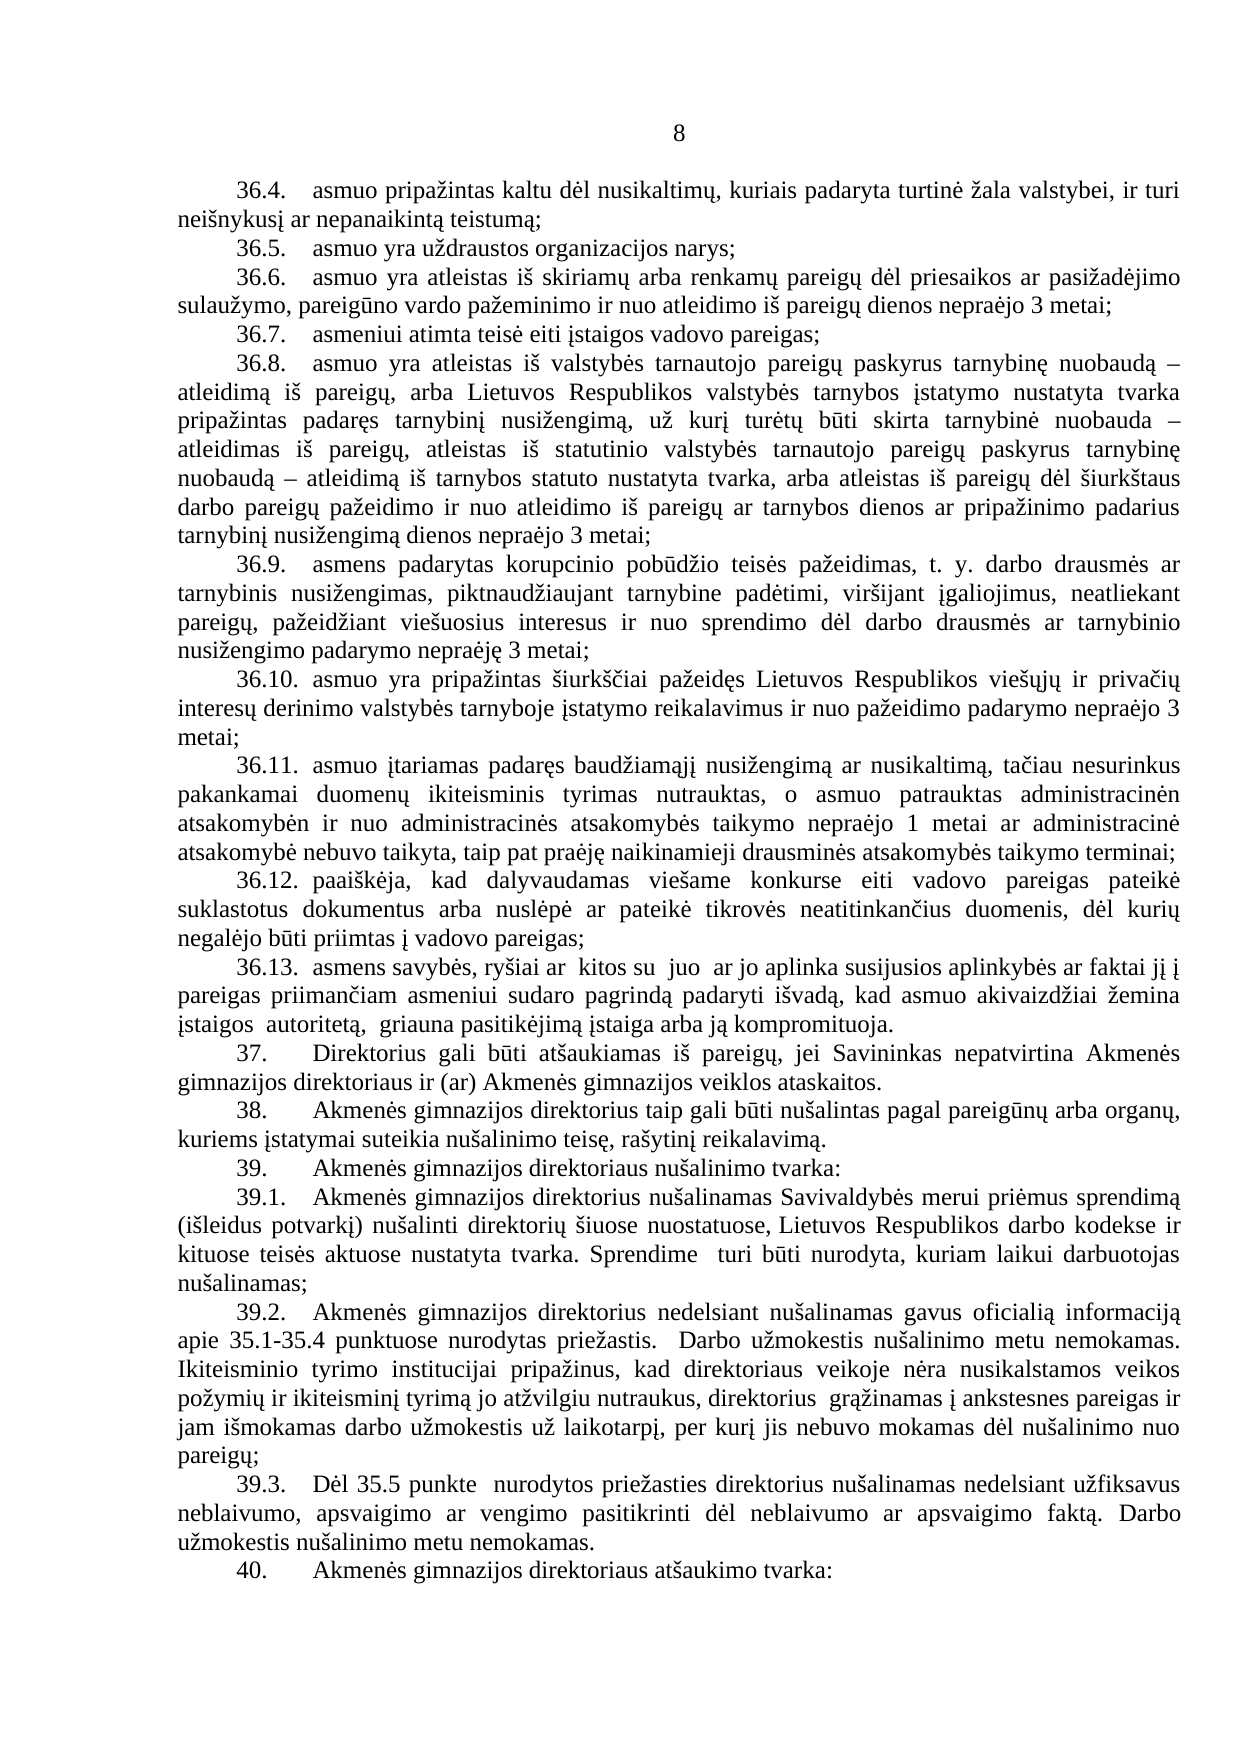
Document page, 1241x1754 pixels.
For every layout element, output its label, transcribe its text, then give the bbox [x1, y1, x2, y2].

text 37. Direktorius gali būti atšaukiamas iš pareigų, jei Savininkas nepatvirtina Akmenės gimnazijos direktoriaus ir (ar) Akmenės gimnazijos veiklos ataskaitos. [177, 1038, 1181, 1096]
text 39. Akmenės gimnazijos direktoriaus nušalinimo tvarka: [177, 1153, 1181, 1182]
text 39.1. Akmenės gimnazijos direktorius nušalinamas Savivaldybės merui priėmus sprendimą (išleidus potvarkį) nušalinti direktorių šiuose nuostatuose, Lietuvos Respublikos darbo kodekse ir kituose teisės aktuose nustatyta tvarka. Sprendime turi būti nurodyta, kuriam laikui darbuotojas nušalinamas; [177, 1182, 1181, 1297]
text 36.5. asmuo yra uždraustos organizacijos narys; [177, 233, 1181, 262]
text 36.6. asmuo yra atleistas iš skiriamų arba renkamų pareigų dėl priesaikos ar pasižadėjimo sulaužymo, pareigūno vardo pažeminimo ir nuo atleidimo iš pareigų dienos nepraėjo 3 metai; [177, 262, 1181, 319]
text 36.7. asmeniui atimta teisė eiti įstaigos vadovo pareigas; [177, 319, 1181, 348]
text 36.10. asmuo yra pripažintas šiurkščiai pažeidęs Lietuvos Respublikos viešųjų ir privačių interesų derinimo valstybės tarnyboje įstatymo reikalavimus ir nuo pažeidimo padarymo nepraėjo 3 metai; [177, 664, 1181, 751]
text 36.12. paaiškėja, kad dalyvaudamas viešame konkurse eiti vadovo pareigas pateikė suklastotus dokumentus arba nuslėpė ar pateikė tikrovės neatitinkančius duomenis, dėl kurių negalėjo būti priimtas į vadovo pareigas; [177, 866, 1181, 952]
text 38. Akmenės gimnazijos direktorius taip gali būti nušalintas pagal pareigūnų arba organų, kuriems įstatymai suteikia nušalinimo teisę, rašytinį reikalavimą. [177, 1096, 1181, 1153]
text 36.8. asmuo yra atleistas iš valstybės tarnautojo pareigų paskyrus tarnybinę nuobaudą – atleidimą iš pareigų, arba Lietuvos Respublikos valstybės tarnybos įstatymo nustatyta tvarka pripažintas padaręs tarnybinį nusižengimą, už kurį turėtų būti skirta tarnybinė nuobauda – atleidimas iš pareigų, atleistas iš statutinio valstybės tarnautojo pareigų paskyrus tarnybinę nuobaudą – atleidimą iš tarnybos statuto nustatyta tvarka, arba atleistas iš pareigų dėl šiurkštaus darbo pareigų pažeidimo ir nuo atleidimo iš pareigų ar tarnybos dienos ar pripažinimo padarius tarnybinį nusižengimą dienos nepraėjo 3 metai; [177, 348, 1181, 549]
text 39.2. Akmenės gimnazijos direktorius nedelsiant nušalinamas gavus oficialią informaciją apie 35.1-35.4 punktuose nurodytas priežastis. Darbo užmokestis nušalinimo metu nemokamas. Ikiteisminio tyrimo institucijai pripažinus, kad direktoriaus veikoje nėra nusikalstamos veikos požymių ir ikiteisminį tyrimą jo atžvilgiu nutraukus, direktorius grąžinamas į ankstesnes pareigas ir jam išmokamas darbo užmokestis už laikotarpį, per kurį jis nebuvo mokamas dėl nušalinimo nuo pareigų; [177, 1297, 1181, 1469]
text 36.13. asmens savybės, ryšiai ar kitos su juo ar jo aplinka susijusios aplinkybės ar faktai jį į pareigas priimančiam asmeniui sudaro pagrindą padaryti išvadą, kad asmuo akivaizdžiai žemina įstaigos autoritetą, griauna pasitikėjimą įstaiga arba ją kompromituoja. [177, 952, 1181, 1038]
text 36.11. asmuo įtariamas padaręs baudžiamąjį nusižengimą ar nusikaltimą, tačiau nesurinkus pakankamai duomenų ikiteisminis tyrimas nutrauktas, o asmuo patrauktas administracinėn atsakomybėn ir nuo administracinės atsakomybės taikymo nepraėjo 1 metai ar administracinė atsakomybė nebuvo taikyta, taip pat praėję naikinamieji drausminės atsakomybės taikymo terminai; [177, 751, 1181, 866]
text 36.9. asmens padarytas korupcinio pobūdžio teisės pažeidimas, t. y. darbo drausmės ar tarnybinis nusižengimas, piktnaudžiaujant tarnybine padėtimi, viršijant įgaliojimus, neatliekant pareigų, pažeidžiant viešuosius interesus ir nuo sprendimo dėl darbo drausmės ar tarnybinio nusižengimo padarymo nepraėję 3 metai; [177, 549, 1181, 664]
text 40. Akmenės gimnazijos direktoriaus atšaukimo tvarka: [177, 1556, 1181, 1584]
text 39.3. Dėl 35.5 punkte nurodytos priežasties direktorius nušalinamas nedelsiant užfiksavus neblaivumo, apsvaigimo ar vengimo pasitikrinti dėl neblaivumo ar apsvaigimo faktą. Darbo užmokestis nušalinimo metu nemokamas. [177, 1469, 1181, 1556]
text 36.4. asmuo pripažintas kaltu dėl nusikaltimų, kuriais padaryta turtinė žala valstybei, ir turi neišnykusį ar nepanaikintą teistumą; [177, 176, 1181, 233]
